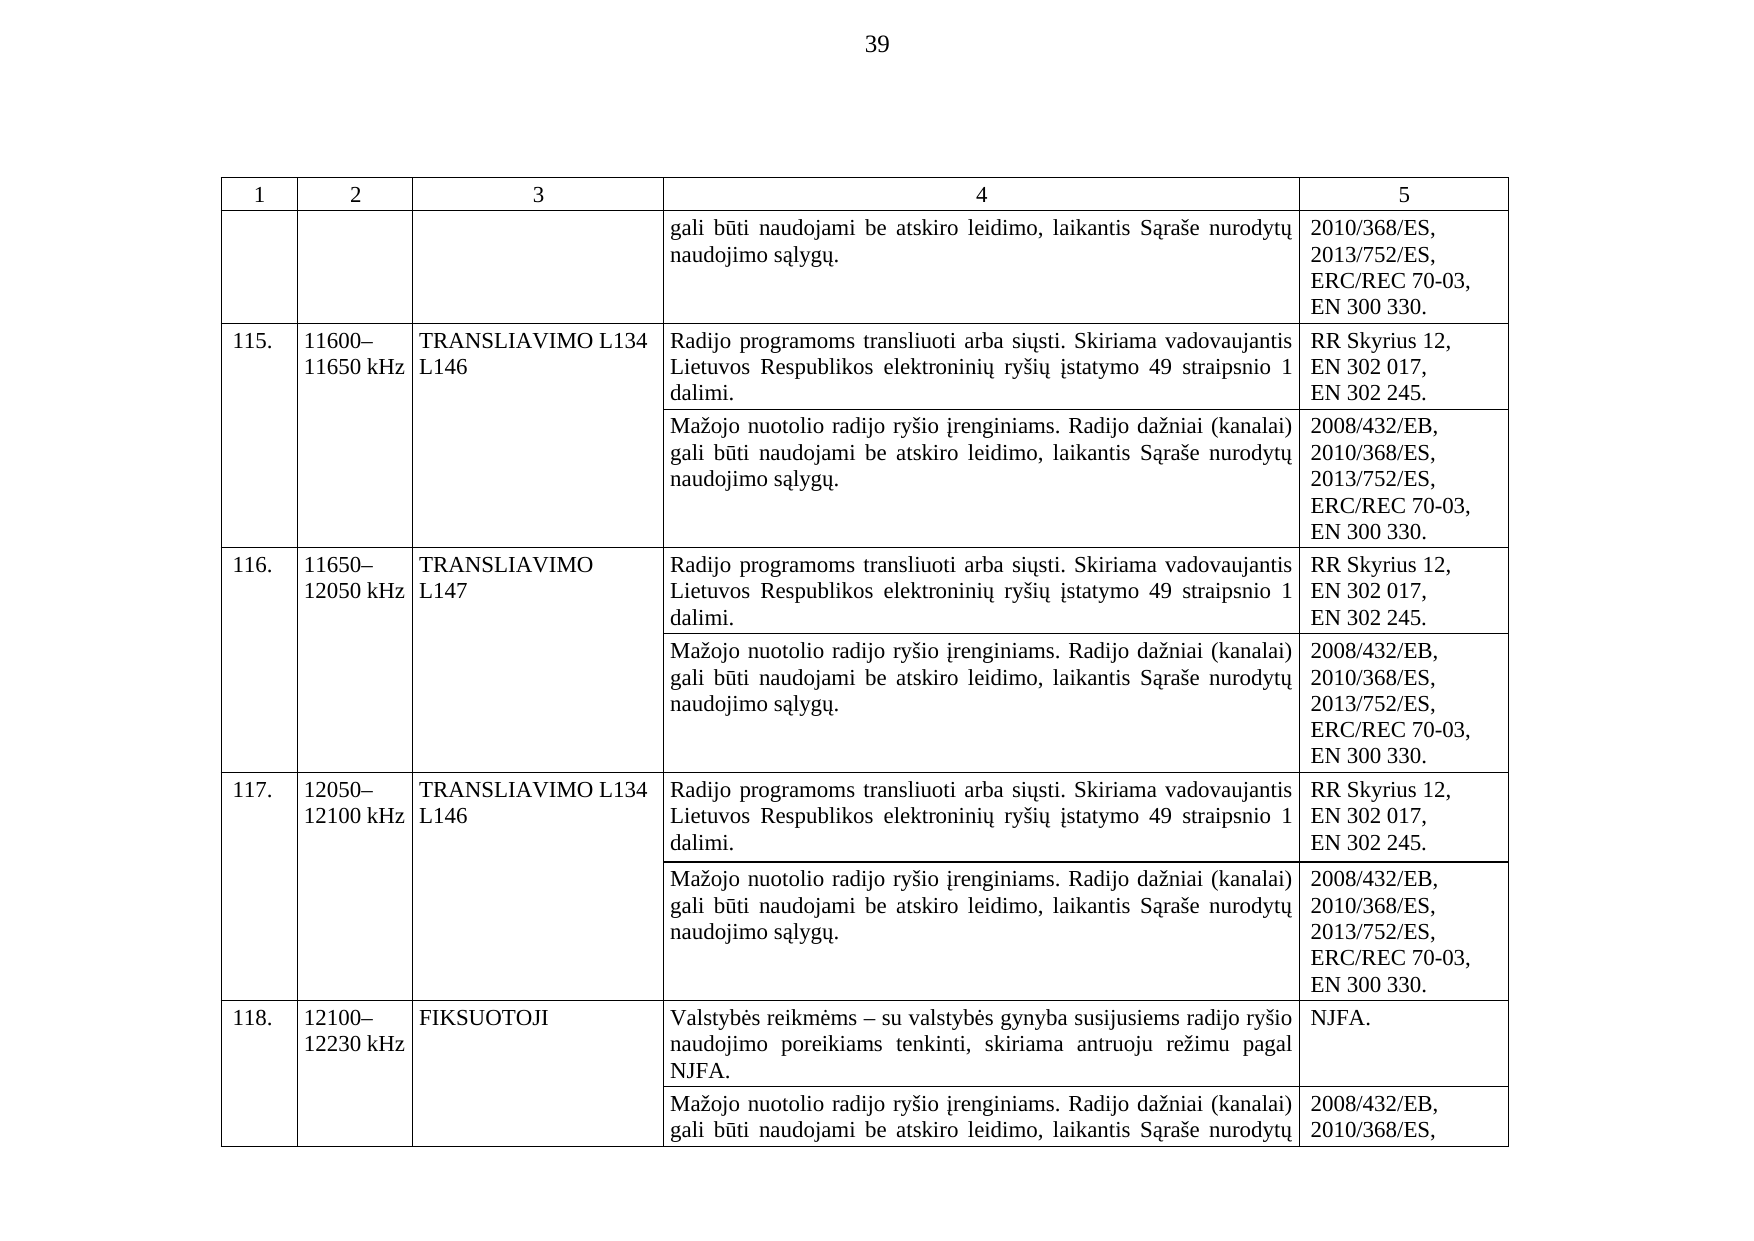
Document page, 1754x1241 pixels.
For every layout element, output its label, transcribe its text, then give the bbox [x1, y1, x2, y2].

table_cell Radijo programoms transliuoti arba siųsti. Skiriama vadovaujantis Lietuvos Respublikos elektroninių ryšių įstatymo 49 straipsnio 1 dalimi. [664, 548, 1299, 633]
table_header 3 [413, 178, 663, 210]
table_cell 2010/368/ES, 2013/752/ES, ERC/REC 70-03, EN 300 330. [1300, 211, 1508, 323]
table_cell 11600–11650 kHz [298, 324, 412, 547]
table_cell 2008/432/EB, 2010/368/ES, 2013/752/ES, ERC/REC 70-03, EN 300 330. [1300, 863, 1508, 1000]
table_header 4 [664, 178, 1299, 210]
table_cell Mažojo nuotolio radijo ryšio įrenginiams. Radijo dažniai (kanalai) gali būti naudojami be atskiro leidimo, laikantis Sąraše nurodytų naudojimo sąlygų. [664, 410, 1299, 547]
table_cell RR Skyrius 12, EN 302 017, EN 302 245. [1300, 773, 1508, 861]
table_cell Radijo programoms transliuoti arba siųsti. Skiriama vadovaujantis Lietuvos Respublikos elektroninių ryšių įstatymo 49 straipsnio 1 dalimi. [664, 773, 1299, 861]
table_cell Radijo programoms transliuoti arba siųsti. Skiriama vadovaujantis Lietuvos Respublikos elektroninių ryšių įstatymo 49 straipsnio 1 dalimi. [664, 324, 1299, 409]
table_cell 2008/432/EB, 2010/368/ES, [1300, 1087, 1508, 1146]
table_cell 118. [222, 1001, 297, 1146]
table_cell 115. [222, 324, 297, 547]
table_cell 2008/432/EB, 2010/368/ES, 2013/752/ES, ERC/REC 70-03, EN 300 330. [1300, 634, 1508, 772]
table_cell [222, 211, 297, 323]
table_cell TRANSLIAVIMO L147 [413, 548, 663, 772]
table_cell Valstybės reikmėms – su valstybės gynyba susijusiems radijo ryšio naudojimo poreikiams tenkinti, skiriama antruoju režimu pagal NJFA. [664, 1001, 1299, 1086]
table_cell RR Skyrius 12, EN 302 017, EN 302 245. [1300, 548, 1508, 633]
table_header 2 [298, 178, 412, 210]
table_cell 11650–12050 kHz [298, 548, 412, 772]
table_cell TRANSLIAVIMO L134 L146 [413, 324, 663, 547]
table_cell Mažojo nuotolio radijo ryšio įrenginiams. Radijo dažniai (kanalai) gali būti naudojami be atskiro leidimo, laikantis Sąraše nurodytų naudojimo sąlygų. [664, 863, 1299, 1000]
table_cell 12050–12100 kHz [298, 773, 412, 1000]
table_header 5 [1300, 178, 1508, 210]
table_cell FIKSUOTOJI [413, 1001, 663, 1146]
table_cell gali būti naudojami be atskiro leidimo, laikantis Sąraše nurodytų naudojimo sąlygų. [664, 211, 1299, 323]
table_cell RR Skyrius 12, EN 302 017, EN 302 245. [1300, 324, 1508, 409]
table_cell Mažojo nuotolio radijo ryšio įrenginiams. Radijo dažniai (kanalai) gali būti naudojami be atskiro leidimo, laikantis Sąraše nurodytų [664, 1087, 1299, 1146]
table_cell NJFA. [1300, 1001, 1508, 1086]
table_cell TRANSLIAVIMO L134 L146 [413, 773, 663, 1000]
table_header 1 [222, 178, 297, 210]
table_cell [298, 211, 412, 323]
table_cell 116. [222, 548, 297, 772]
table_cell Mažojo nuotolio radijo ryšio įrenginiams. Radijo dažniai (kanalai) gali būti naudojami be atskiro leidimo, laikantis Sąraše nurodytų naudojimo sąlygų. [664, 634, 1299, 772]
table_cell [413, 211, 663, 323]
table_cell 117. [222, 773, 297, 1000]
table_cell 12100–12230 kHz [298, 1001, 412, 1146]
table_cell 2008/432/EB, 2010/368/ES, 2013/752/ES, ERC/REC 70-03, EN 300 330. [1300, 410, 1508, 547]
